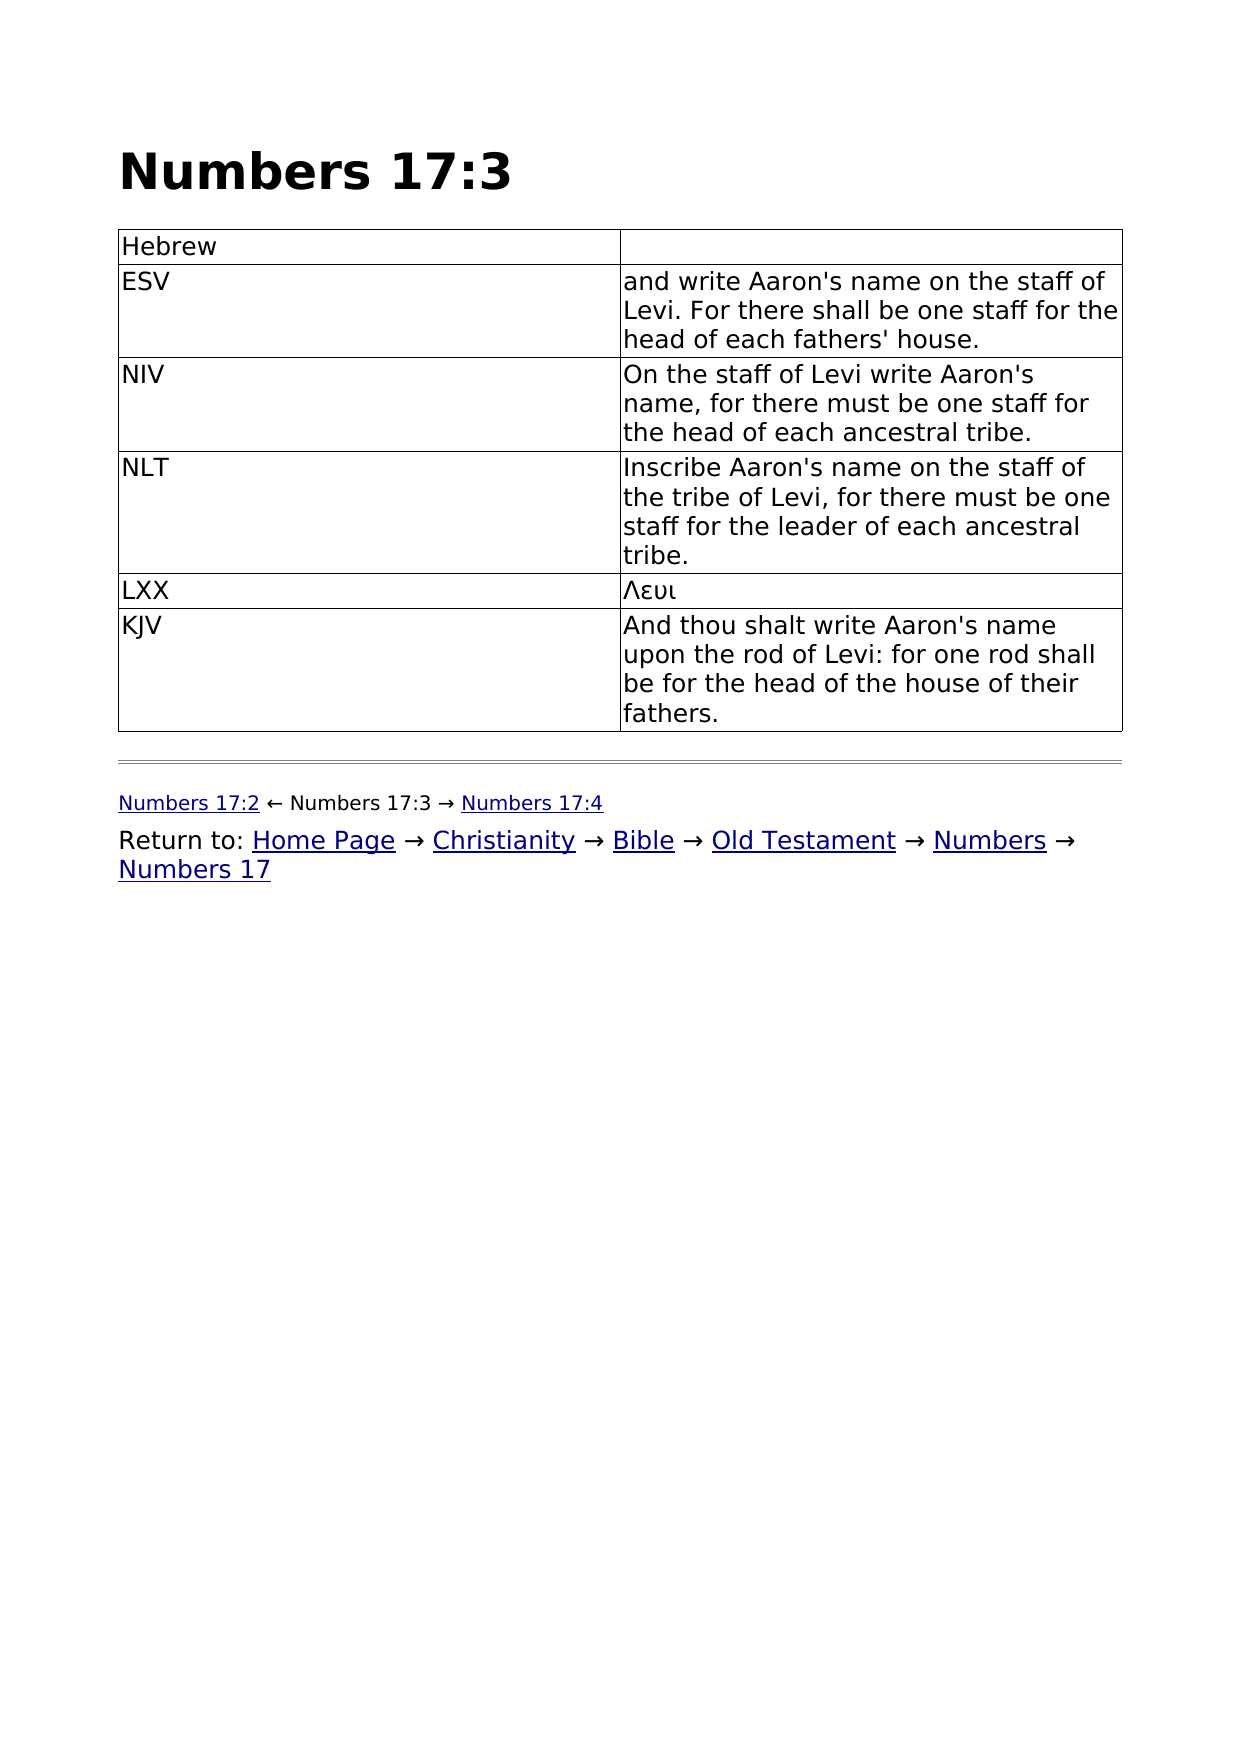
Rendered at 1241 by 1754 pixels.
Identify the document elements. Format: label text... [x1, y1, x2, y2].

table_cell And thou shalt write Aaron's name upon the rod of Levi: for one rod shall be for the head of the house of their fathers. [621, 609, 1122, 731]
table_header [621, 230, 1122, 264]
text Return to: Home Page → Christianity → Bible → Old Testament → Numbers → Numbers 17 [118, 826, 1122, 884]
table_cell and write Aaron's name on the staff of Levi. For there shall be one staff for the head of each fathers' house. [621, 265, 1122, 357]
table_cell On the staff of Levi write Aaron's name, for there must be one staff for the head of each ancestral tribe. [621, 358, 1122, 451]
subtitle Numbers 17:3 [118, 143, 1122, 201]
table_header Hebrew [119, 230, 620, 264]
table_cell ESV [119, 265, 620, 357]
table_cell KJV [119, 609, 620, 731]
text Numbers 17:2 ← Numbers 17:3 → Numbers 17:4 [118, 792, 1122, 826]
table_cell Λευι [621, 574, 1122, 608]
table_cell Inscribe Aaron's name on the staff of the tribe of Levi, for there must be one staff for the leader of each ancestral tribe. [621, 452, 1122, 573]
table_cell LXX [119, 574, 620, 608]
table_cell NIV [119, 358, 620, 451]
table_cell NLT [119, 452, 620, 573]
